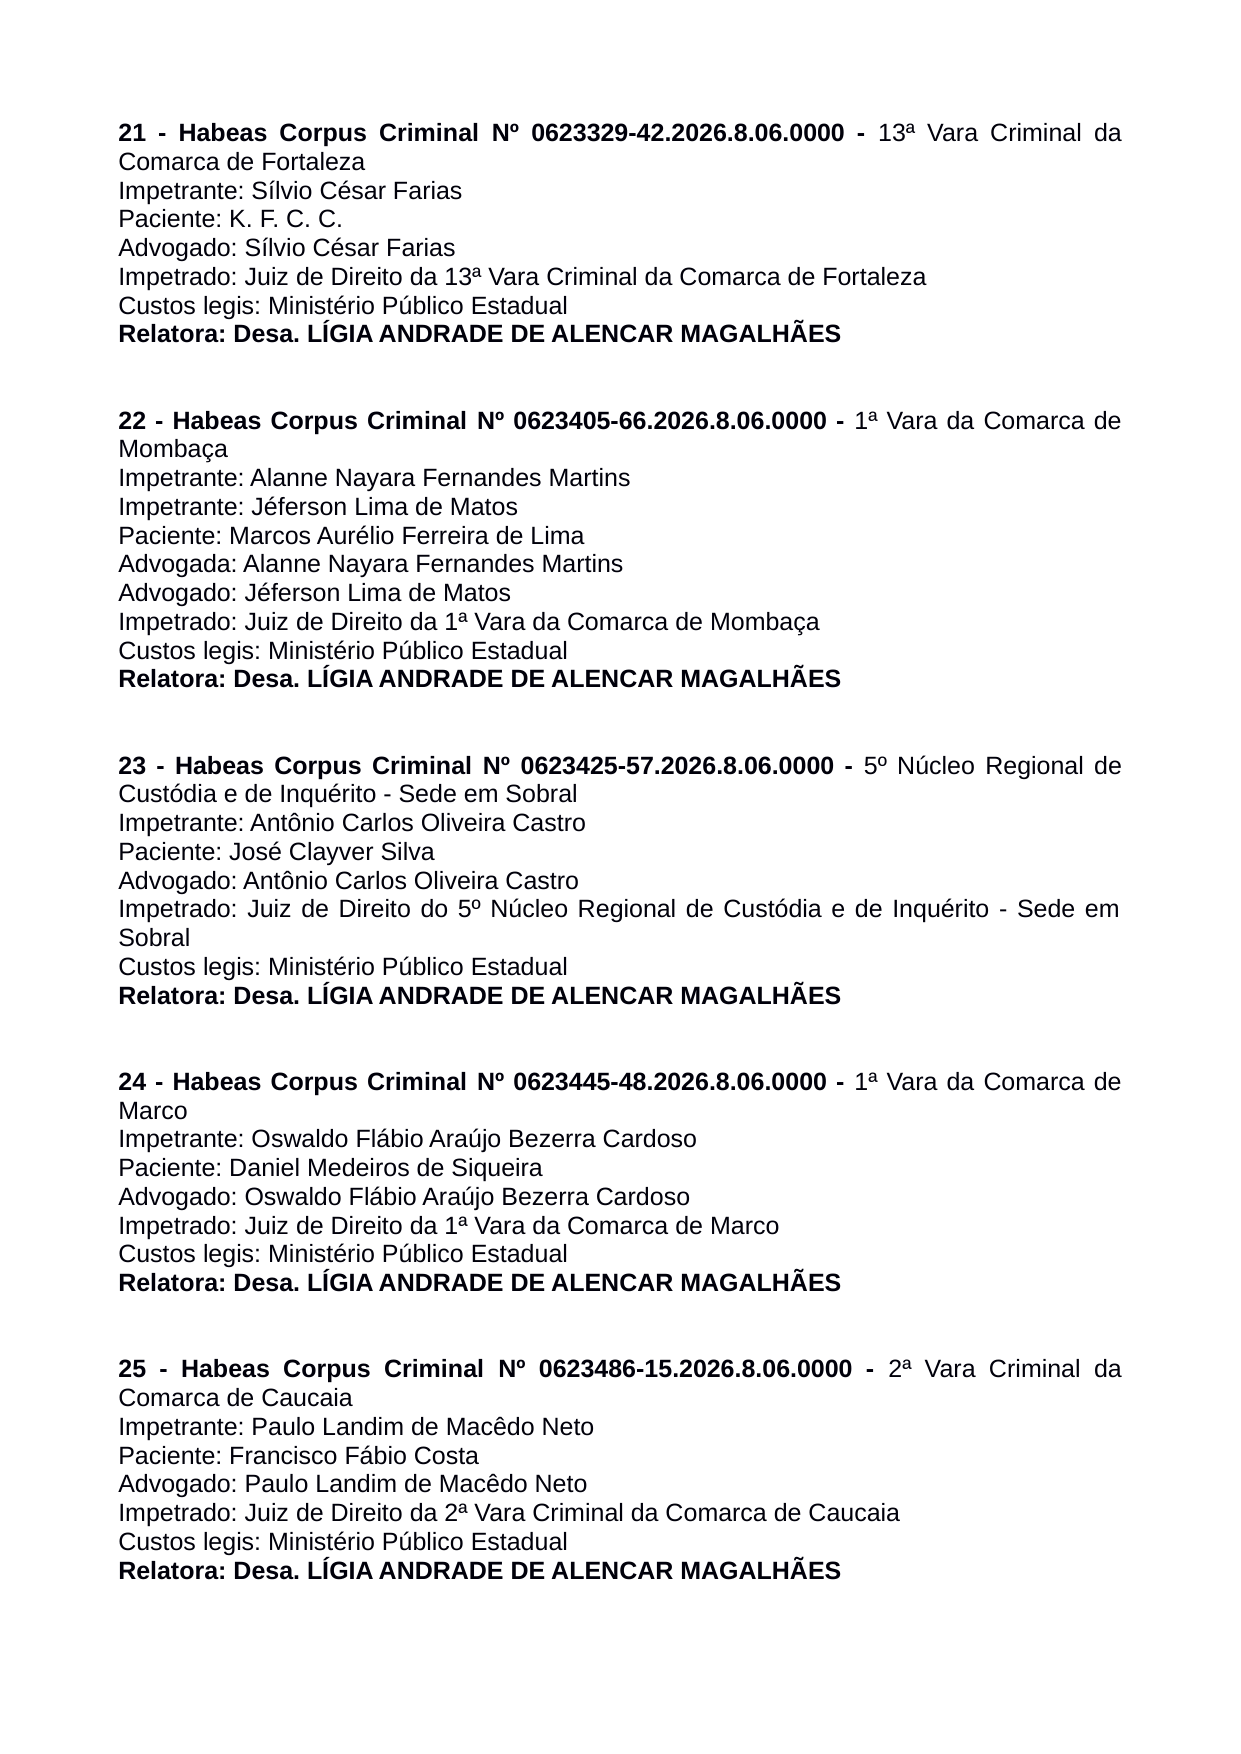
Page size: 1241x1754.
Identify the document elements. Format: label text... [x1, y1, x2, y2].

text Impetrante: Sílvio César Farias [118, 176, 1122, 204]
text Relatora: Desa. LÍGIA ANDRADE DE ALENCAR MAGALHÃES [118, 319, 1122, 348]
text Relatora: Desa. LÍGIA ANDRADE DE ALENCAR MAGALHÃES [118, 1268, 1122, 1297]
text 25 - Habeas Corpus Criminal Nº 0623486-15.2026.8.06.0000 - 2ª Vara Criminal da Comarca de Caucaia [118, 1354, 1122, 1412]
text Impetrante: Paulo Landim de Macêdo Neto [118, 1412, 1122, 1441]
text Custos legis: Ministério Público Estadual [118, 636, 1122, 664]
text Impetrante: Alanne Nayara Fernandes Martins [118, 463, 1122, 492]
text 21 - Habeas Corpus Criminal Nº 0623329-42.2026.8.06.0000 - 13ª Vara Criminal da Comarca de Fortaleza [118, 118, 1122, 176]
text Advogado: Jéferson Lima de Matos [118, 578, 1122, 607]
text Paciente: José Clayver Silva [118, 837, 1122, 866]
text Impetrado: Juiz de Direito do 5º Núcleo Regional de Custódia e de Inquérito - Sede em Sobral [118, 894, 1122, 952]
text Relatora: Desa. LÍGIA ANDRADE DE ALENCAR MAGALHÃES [118, 981, 1122, 1009]
text Paciente: Marcos Aurélio Ferreira de Lima [118, 521, 1122, 549]
text Custos legis: Ministério Público Estadual [118, 952, 1122, 981]
text Impetrante: Antônio Carlos Oliveira Castro [118, 808, 1122, 837]
text Impetrado: Juiz de Direito da 13ª Vara Criminal da Comarca de Fortaleza [118, 262, 1122, 291]
text Advogada: Alanne Nayara Fernandes Martins [118, 549, 1122, 578]
text Custos legis: Ministério Público Estadual [118, 291, 1122, 319]
text Impetrante: Jéferson Lima de Matos [118, 492, 1122, 521]
text Paciente: K. F. C. C. [118, 204, 1122, 233]
text Advogado: Sílvio César Farias [118, 233, 1122, 262]
text Impetrado: Juiz de Direito da 1ª Vara da Comarca de Mombaça [118, 607, 1122, 636]
text Advogado: Paulo Landim de Macêdo Neto [118, 1469, 1122, 1498]
text 22 - Habeas Corpus Criminal Nº 0623405-66.2026.8.06.0000 - 1ª Vara da Comarca de Mombaça [118, 406, 1122, 463]
text Advogado: Antônio Carlos Oliveira Castro [118, 866, 1122, 894]
text Custos legis: Ministério Público Estadual [118, 1527, 1122, 1556]
text Impetrado: Juiz de Direito da 2ª Vara Criminal da Comarca de Caucaia [118, 1498, 1122, 1527]
text Advogado: Oswaldo Flábio Araújo Bezerra Cardoso [118, 1182, 1122, 1211]
text Paciente: Daniel Medeiros de Siqueira [118, 1153, 1122, 1182]
text Impetrante: Oswaldo Flábio Araújo Bezerra Cardoso [118, 1124, 1122, 1153]
text Relatora: Desa. LÍGIA ANDRADE DE ALENCAR MAGALHÃES [118, 664, 1122, 693]
text Relatora: Desa. LÍGIA ANDRADE DE ALENCAR MAGALHÃES [118, 1556, 1122, 1584]
text Custos legis: Ministério Público Estadual [118, 1239, 1122, 1268]
text 23 - Habeas Corpus Criminal Nº 0623425-57.2026.8.06.0000 - 5º Núcleo Regional de Custódia e de Inquérito - Sede em Sobral [118, 751, 1122, 808]
text Impetrado: Juiz de Direito da 1ª Vara da Comarca de Marco [118, 1211, 1122, 1239]
text Paciente: Francisco Fábio Costa [118, 1441, 1122, 1469]
text 24 - Habeas Corpus Criminal Nº 0623445-48.2026.8.06.0000 - 1ª Vara da Comarca de Marco [118, 1067, 1122, 1124]
